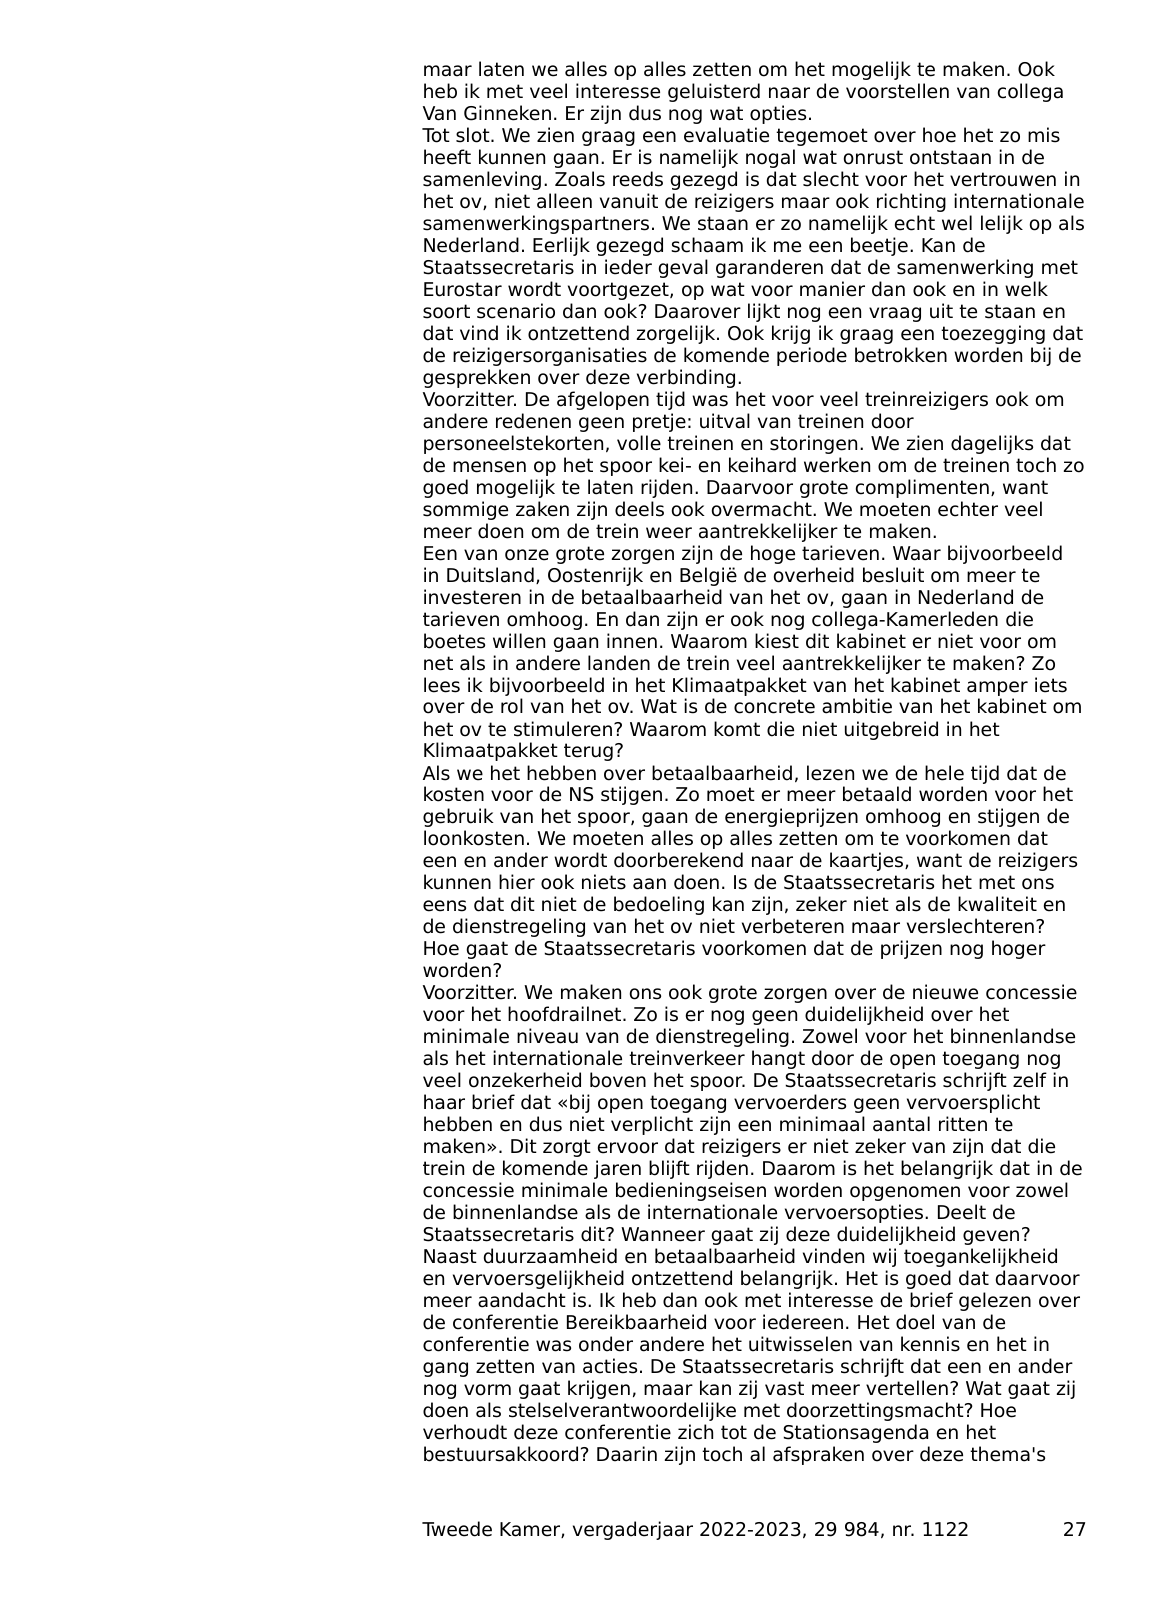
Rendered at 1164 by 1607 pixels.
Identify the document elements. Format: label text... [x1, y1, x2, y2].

text maar laten we alles op alles zetten om het mogelijk te maken. Ook heb ik met veel interesse geluisterd naar de voorstellen van collega Van Ginneken. Er zijn dus nog wat opties. [422, 59, 1087, 125]
text Naast duurzaamheid en betaalbaarheid vinden wij toegankelijkheid en vervoersgelijkheid ontzettend belangrijk. Het is goed dat daarvoor meer aandacht is. Ik heb dan ook met interesse de brief gelezen over de conferentie Bereikbaarheid voor iedereen. Het doel van de conferentie was onder andere het uitwisselen van kennis en het in gang zetten van acties. De Staatssecretaris schrijft dat een en ander nog vorm gaat krijgen, maar kan zij vast meer vertellen? Wat gaat zij doen als stelselverantwoordelijke met doorzettingsmacht? Hoe verhoudt deze conferentie zich tot de Stationsagenda en het bestuursakkoord? Daarin zijn toch al afspraken over deze thema's [422, 1246, 1087, 1466]
text Voorzitter. We maken ons ook grote zorgen over de nieuwe concessie voor het hoofdrailnet. Zo is er nog geen duidelijkheid over het minimale niveau van de dienstregeling. Zowel voor het binnenlandse als het internationale treinverkeer hangt door de open toegang nog veel onzekerheid boven het spoor. De Staatssecretaris schrijft zelf in haar brief dat «bij open toegang vervoerders geen vervoersplicht hebben en dus niet verplicht zijn een minimaal aantal ritten te maken». Dit zorgt ervoor dat reizigers er niet zeker van zijn dat die trein de komende jaren blijft rijden. Daarom is het belangrijk dat in de concessie minimale bedieningseisen worden opgenomen voor zowel de binnenlandse als de internationale vervoersopties. Deelt de Staatssecretaris dit? Wanneer gaat zij deze duidelijkheid geven? [422, 982, 1087, 1246]
text Voorzitter. De afgelopen tijd was het voor veel treinreizigers ook om andere redenen geen pretje: uitval van treinen door personeelstekorten, volle treinen en storingen. We zien dagelijks dat de mensen op het spoor kei- en keihard werken om de treinen toch zo goed mogelijk te laten rijden. Daarvoor grote complimenten, want sommige zaken zijn deels ook overmacht. We moeten echter veel meer doen om de trein weer aantrekkelijker te maken. [422, 389, 1087, 543]
text Als we het hebben over betaalbaarheid, lezen we de hele tijd dat de kosten voor de NS stijgen. Zo moet er meer betaald worden voor het gebruik van het spoor, gaan de energieprijzen omhoog en stijgen de loonkosten. We moeten alles op alles zetten om te voorkomen dat een en ander wordt doorberekend naar de kaartjes, want de reizigers kunnen hier ook niets aan doen. Is de Staatssecretaris het met ons eens dat dit niet de bedoeling kan zijn, zeker niet als de kwaliteit en de dienstregeling van het ov niet verbeteren maar verslechteren? Hoe gaat de Staatssecretaris voorkomen dat de prijzen nog hoger worden? [422, 762, 1087, 982]
text Een van onze grote zorgen zijn de hoge tarieven. Waar bijvoorbeeld in Duitsland, Oostenrijk en België de overheid besluit om meer te investeren in de betaalbaarheid van het ov, gaan in Nederland de tarieven omhoog. En dan zijn er ook nog collega-Kamerleden die boetes willen gaan innen. Waarom kiest dit kabinet er niet voor om net als in andere landen de trein veel aantrekkelijker te maken? Zo lees ik bijvoorbeeld in het Klimaatpakket van het kabinet amper iets over de rol van het ov. Wat is de concrete ambitie van het kabinet om het ov te stimuleren? Waarom komt die niet uitgebreid in het Klimaatpakket terug? [422, 543, 1087, 762]
text Tot slot. We zien graag een evaluatie tegemoet over hoe het zo mis heeft kunnen gaan. Er is namelijk nogal wat onrust ontstaan in de samenleving. Zoals reeds gezegd is dat slecht voor het vertrouwen in het ov, niet alleen vanuit de reizigers maar ook richting internationale samenwerkingspartners. We staan er zo namelijk echt wel lelijk op als Nederland. Eerlijk gezegd schaam ik me een beetje. Kan de Staatssecretaris in ieder geval garanderen dat de samenwerking met Eurostar wordt voortgezet, op wat voor manier dan ook en in welk soort scenario dan ook? Daarover lijkt nog een vraag uit te staan en dat vind ik ontzettend zorgelijk. Ook krijg ik graag een toezegging dat de reizigersorganisaties de komende periode betrokken worden bij de gesprekken over deze verbinding. [422, 125, 1087, 389]
